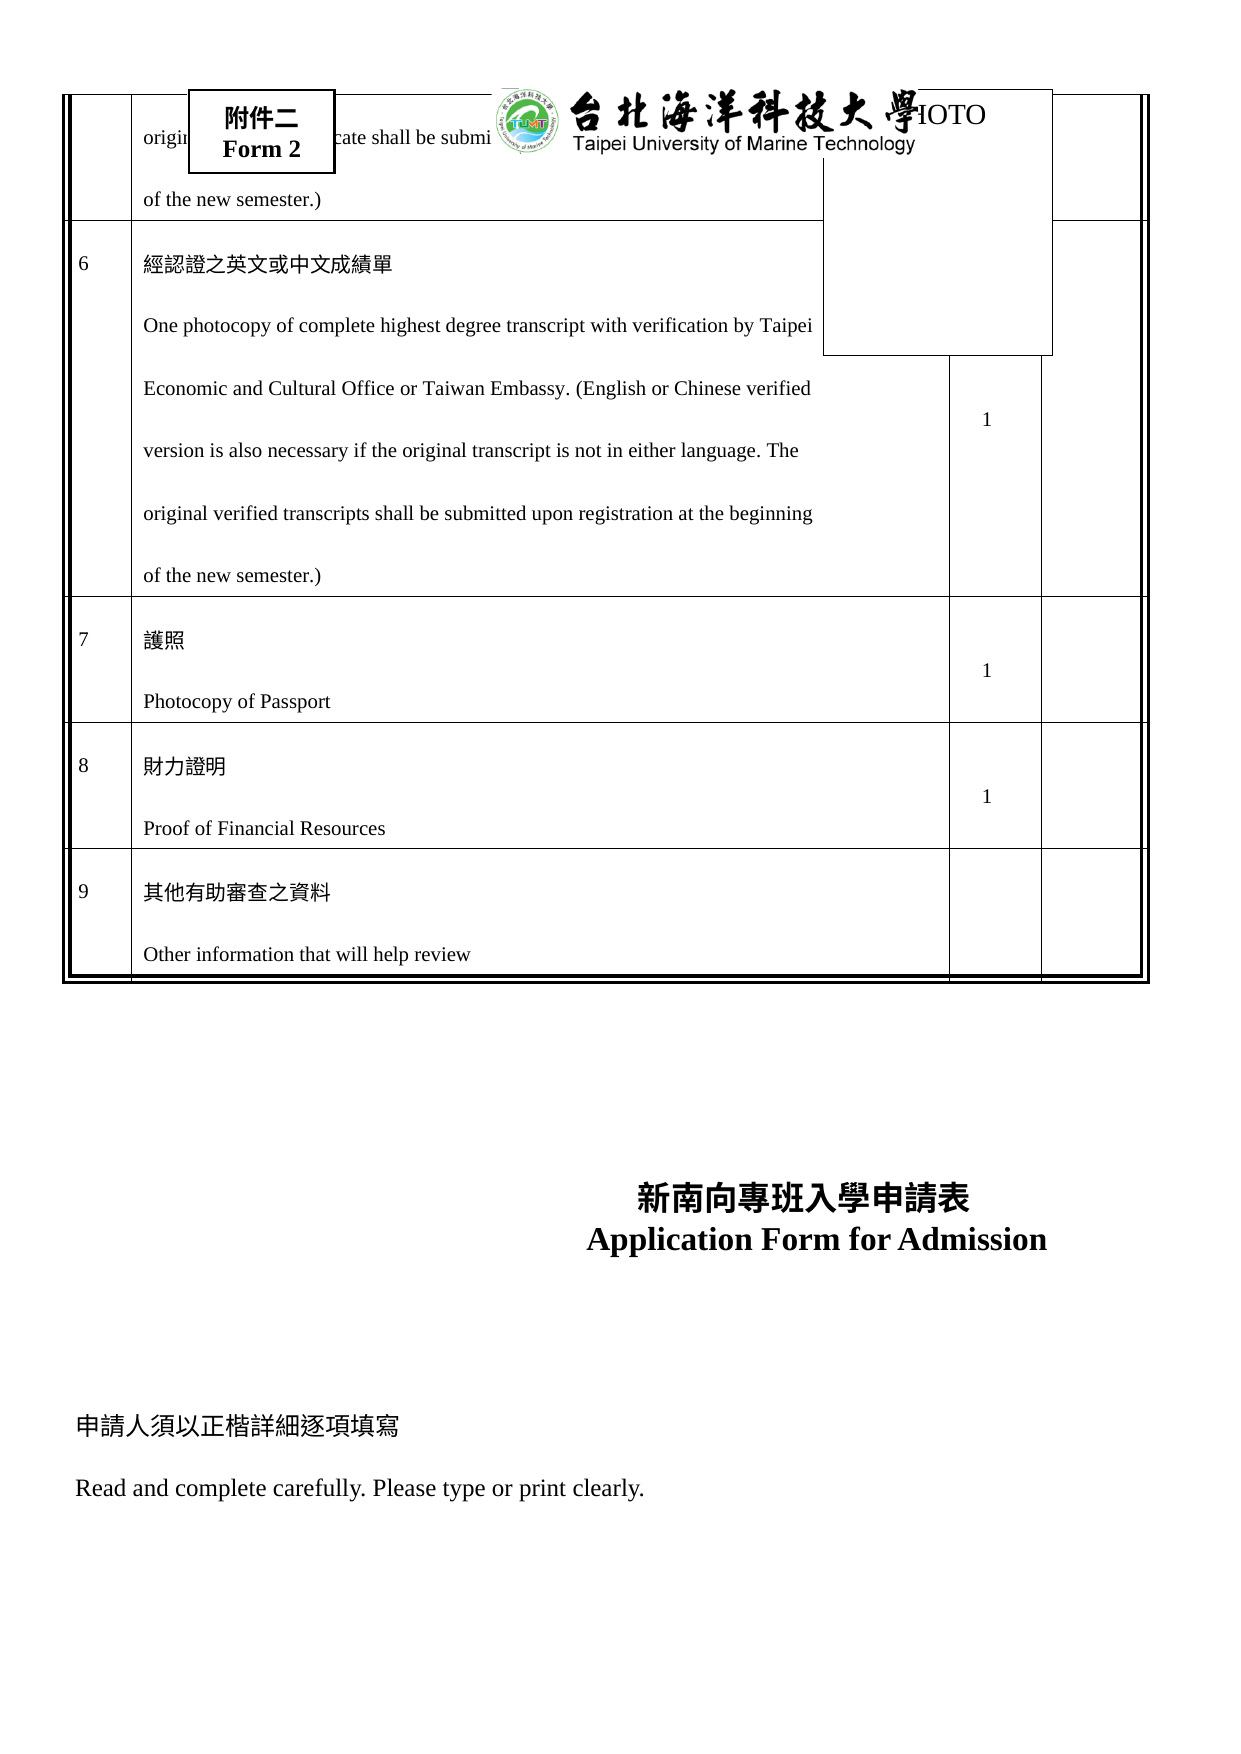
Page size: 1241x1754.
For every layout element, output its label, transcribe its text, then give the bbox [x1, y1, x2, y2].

text 申請人須以正楷詳細逐項填寫 [75, 1383, 1240, 1445]
text 新南向專班入學申請表 [275, 1171, 1240, 1219]
text Read and complete carefully. Please type or print clearly. [75, 1445, 1240, 1508]
text 新南向專班入學申請表 [824, 90, 1052, 355]
table_cell [1042, 849, 1140, 974]
text Application Form for Admission [300, 1219, 1240, 1258]
table_cell 6 [72, 221, 131, 596]
table_cell [1053, 95, 1140, 220]
table_cell 經認證之英文或中文成績單 One photocopy of complete highest degree transcript with verification by Taipei Economic and Cultural Office or Taiwan Embassy. (English or Chinese verified version is also necessary if the original transcript is not in either language. The original verified transcripts shall be submitted upon registration at the beginning of the new semester.) [132, 221, 949, 596]
table_cell [1042, 221, 1140, 596]
table_cell 8 [72, 723, 131, 848]
text PHOTO [919, 97, 1037, 131]
text 附件二Form 2 [204, 98, 318, 163]
table_cell 財力證明 Proof of Financial Resources [132, 723, 949, 848]
table_cell [1042, 597, 1140, 722]
table_cell 9 [72, 849, 131, 974]
table_cell [950, 849, 1041, 974]
table_cell 經認證之高中學歷英文或中文畢業證書 One photocopy of official highest degree diploma with verification by Taipei Economic and Cultural Office or Taiwan Embassy. (English or Chinese verified version is also necessary if the original diploma is not in either language. The original verified certificate shall be submitted upon registration at the beginning of the new semester.) [132, 95, 823, 220]
text 新南向專班入學申請表 [190, 91, 333, 172]
table_cell 1 [950, 723, 1041, 848]
table_cell [72, 95, 131, 220]
table_cell 其他有助審查之資料 Other information that will help review [132, 849, 949, 974]
table_cell [1042, 723, 1140, 848]
table_cell 護照 Photocopy of Passport [132, 597, 949, 722]
table_cell 1 [950, 356, 1041, 596]
table_cell 7 [72, 597, 131, 722]
table_cell 1 [950, 597, 1041, 722]
